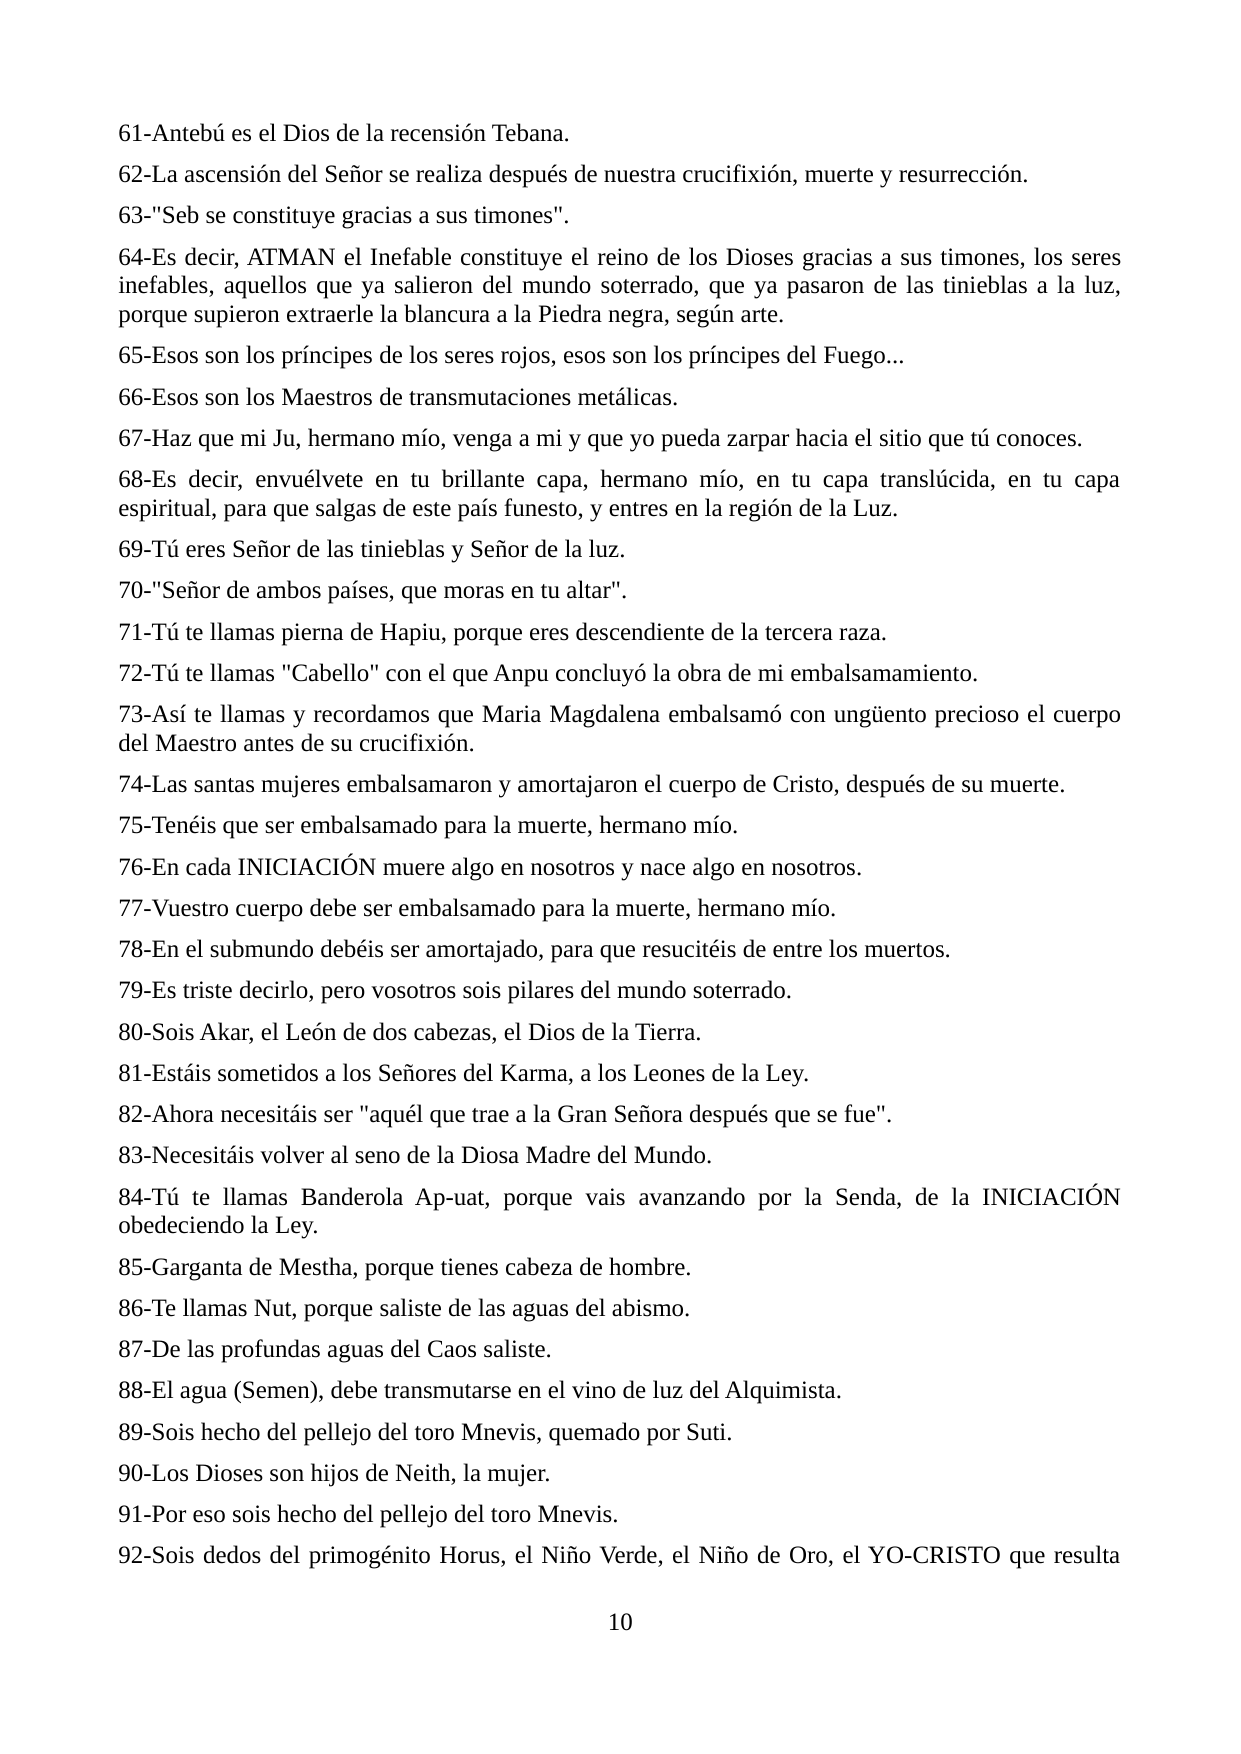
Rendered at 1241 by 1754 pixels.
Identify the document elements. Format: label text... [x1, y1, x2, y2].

text 72-Tú te llamas "Cabello" con el que Anpu concluyó la obra de mi embalsamamiento. [118, 658, 1122, 687]
text 70-"Señor de ambos países, que moras en tu altar". [118, 576, 1122, 604]
text 82-Ahora necesitáis ser "aquél que trae a la Gran Señora después que se fue". [118, 1099, 1122, 1128]
text 79-Es triste decirlo, pero vosotros sois pilares del mundo soterrado. [118, 976, 1122, 1004]
text 76-En cada INICIACIÓN muere algo en nosotros y nace algo en nosotros. [118, 852, 1122, 881]
text 86-Te llamas Nut, porque saliste de las aguas del abismo. [118, 1293, 1122, 1322]
text 88-El agua (Semen), debe transmutarse en el vino de luz del Alquimista. [118, 1376, 1122, 1404]
text 67-Haz que mi Ju, hermano mío, venga a mi y que yo pueda zarpar hacia el sitio que tú conoces. [118, 423, 1122, 452]
text 65-Esos son los príncipes de los seres rojos, esos son los príncipes del Fuego... [118, 341, 1122, 369]
text 63-"Seb se constituye gracias a sus timones". [118, 201, 1122, 229]
text 69-Tú eres Señor de las tinieblas y Señor de la luz. [118, 534, 1122, 563]
text 62-La ascensión del Señor se realiza después de nuestra crucifixión, muerte y resurrección. [118, 159, 1122, 188]
text 92-Sois dedos del primogénito Horus, el Niño Verde, el Niño de Oro, el YO-CRISTO que resulta [118, 1541, 1122, 1569]
text 85-Garganta de Mestha, porque tienes cabeza de hombre. [118, 1252, 1122, 1281]
text 78-En el submundo debéis ser amortajado, para que resucitéis de entre los muertos. [118, 934, 1122, 963]
text 80-Sois Akar, el León de dos cabezas, el Dios de la Tierra. [118, 1017, 1122, 1046]
text 91-Por eso sois hecho del pellejo del toro Mnevis. [118, 1499, 1122, 1528]
text 64-Es decir, ATMAN el Inefable constituye el reino de los Dioses gracias a sus timones, los seres inefables, aquellos que ya salieron del mundo soterrado, que ya pasaron de las tinieblas a la luz, porque supieron extraerle la blancura a la Piedra negra, según arte. [118, 242, 1122, 328]
text 90-Los Dioses son hijos de Neith, la mujer. [118, 1458, 1122, 1487]
text 74-Las santas mujeres embalsamaron y amortajaron el cuerpo de Cristo, después de su muerte. [118, 769, 1122, 798]
text 84-Tú te llamas Banderola Ap-uat, porque vais avanzando por la Senda, de la INICIACIÓN obedeciendo la Ley. [118, 1182, 1122, 1239]
text 83-Necesitáis volver al seno de la Diosa Madre del Mundo. [118, 1141, 1122, 1169]
text 73-Así te llamas y recordamos que Maria Magdalena embalsamó con ungüento precioso el cuerpo del Maestro antes de su crucifixión. [118, 699, 1122, 757]
text 68-Es decir, envuélvete en tu brillante capa, hermano mío, en tu capa translúcida, en tu capa espiritual, para que salgas de este país funesto, y entres en la región de la Luz. [118, 464, 1122, 522]
text 75-Tenéis que ser embalsamado para la muerte, hermano mío. [118, 811, 1122, 839]
text 81-Estáis sometidos a los Señores del Karma, a los Leones de la Ley. [118, 1058, 1122, 1087]
text 61-Antebú es el Dios de la recensión Tebana. [118, 118, 1122, 147]
text 66-Esos son los Maestros de transmutaciones metálicas. [118, 382, 1122, 411]
text 77-Vuestro cuerpo debe ser embalsamado para la muerte, hermano mío. [118, 893, 1122, 922]
text 89-Sois hecho del pellejo del toro Mnevis, quemado por Suti. [118, 1417, 1122, 1446]
text 87-De las profundas aguas del Caos saliste. [118, 1334, 1122, 1363]
text 71-Tú te llamas pierna de Hapiu, porque eres descendiente de la tercera raza. [118, 617, 1122, 646]
